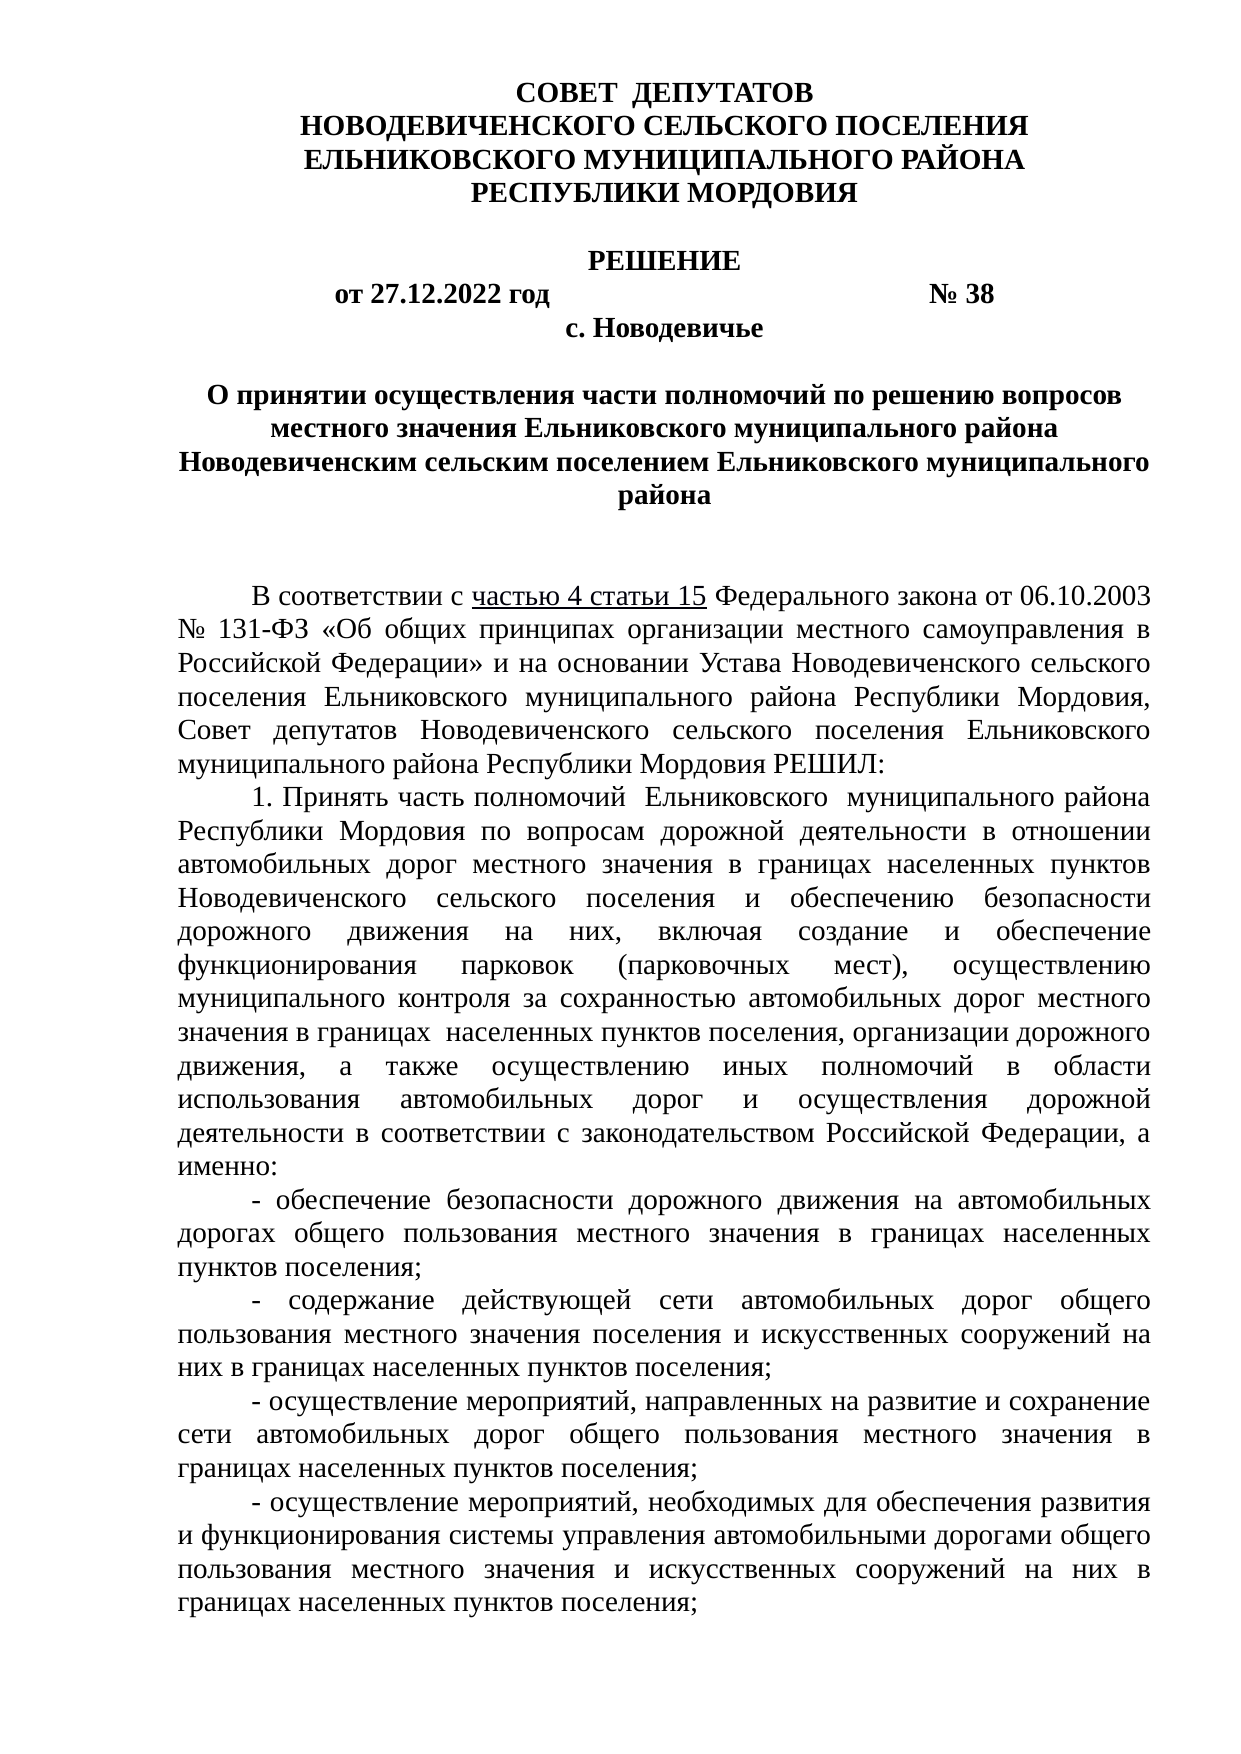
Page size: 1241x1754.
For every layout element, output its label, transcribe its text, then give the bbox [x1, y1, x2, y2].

text В соответствии с частью 4 статьи 15 Федерального закона от 06.10.2003 № 131-ФЗ «Об общих принципах организации местного самоуправления в Российской Федерации» и на основании Устава Новодевиченского сельского поселения Ельниковского муниципального района Республики Мордовия, Совет депутатов Новодевиченского сельского поселения Ельниковского муниципального района Республики Мордовия РЕШИЛ: [177, 578, 1152, 779]
text СОВЕТ ДЕПУТАТОВ [177, 75, 1152, 108]
text - осуществление мероприятий, направленных на развитие и сохранение сети автомобильных дорог общего пользования местного значения в границах населенных пунктов поселения; [177, 1383, 1152, 1484]
text с. Новодевичье [177, 310, 1152, 343]
text НОВОДЕВИЧЕНСКОГО СЕЛЬСКОГО ПОСЕЛЕНИЯ [177, 108, 1152, 142]
text ЕЛЬНИКОВСКОГО МУНИЦИПАЛЬНОГО РАЙОНА [177, 142, 1152, 176]
text РЕСПУБЛИКИ МОРДОВИЯ [177, 176, 1152, 209]
text - обеспечение безопасности дорожного движения на автомобильных дорогах общего пользования местного значения в границах населенных пунктов поселения; [177, 1182, 1152, 1282]
text РЕШЕНИЕ [177, 243, 1152, 276]
text О принятии осуществления части полномочий по решению вопросов местного значения Ельниковского муниципального района Новодевиченским сельским поселением Ельниковского муниципального района [177, 377, 1152, 511]
text от 27.12.2022 год № 38 [177, 276, 1152, 310]
text 1. Принять часть полномочий Ельниковского муниципального района Республики Мордовия по вопросам дорожной деятельности в отношении автомобильных дорог местного значения в границах населенных пунктов Новодевиченского сельского поселения и обеспечению безопасности дорожного движения на них, включая создание и обеспечение функционирования парковок (парковочных мест), осуществлению муниципального контроля за сохранностью автомобильных дорог местного значения в границах населенных пунктов поселения, организации дорожного движения, а также осуществлению иных полномочий в области использования автомобильных дорог и осуществления дорожной деятельности в соответствии с законодательством Российской Федерации, а именно: [177, 779, 1152, 1182]
text - осуществление мероприятий, необходимых для обеспечения развития и функционирования системы управления автомобильными дорогами общего пользования местного значения и искусственных сооружений на них в границах населенных пунктов поселения; [177, 1484, 1152, 1618]
text - содержание действующей сети автомобильных дорог общего пользования местного значения поселения и искусственных сооружений на них в границах населенных пунктов поселения; [177, 1282, 1152, 1383]
